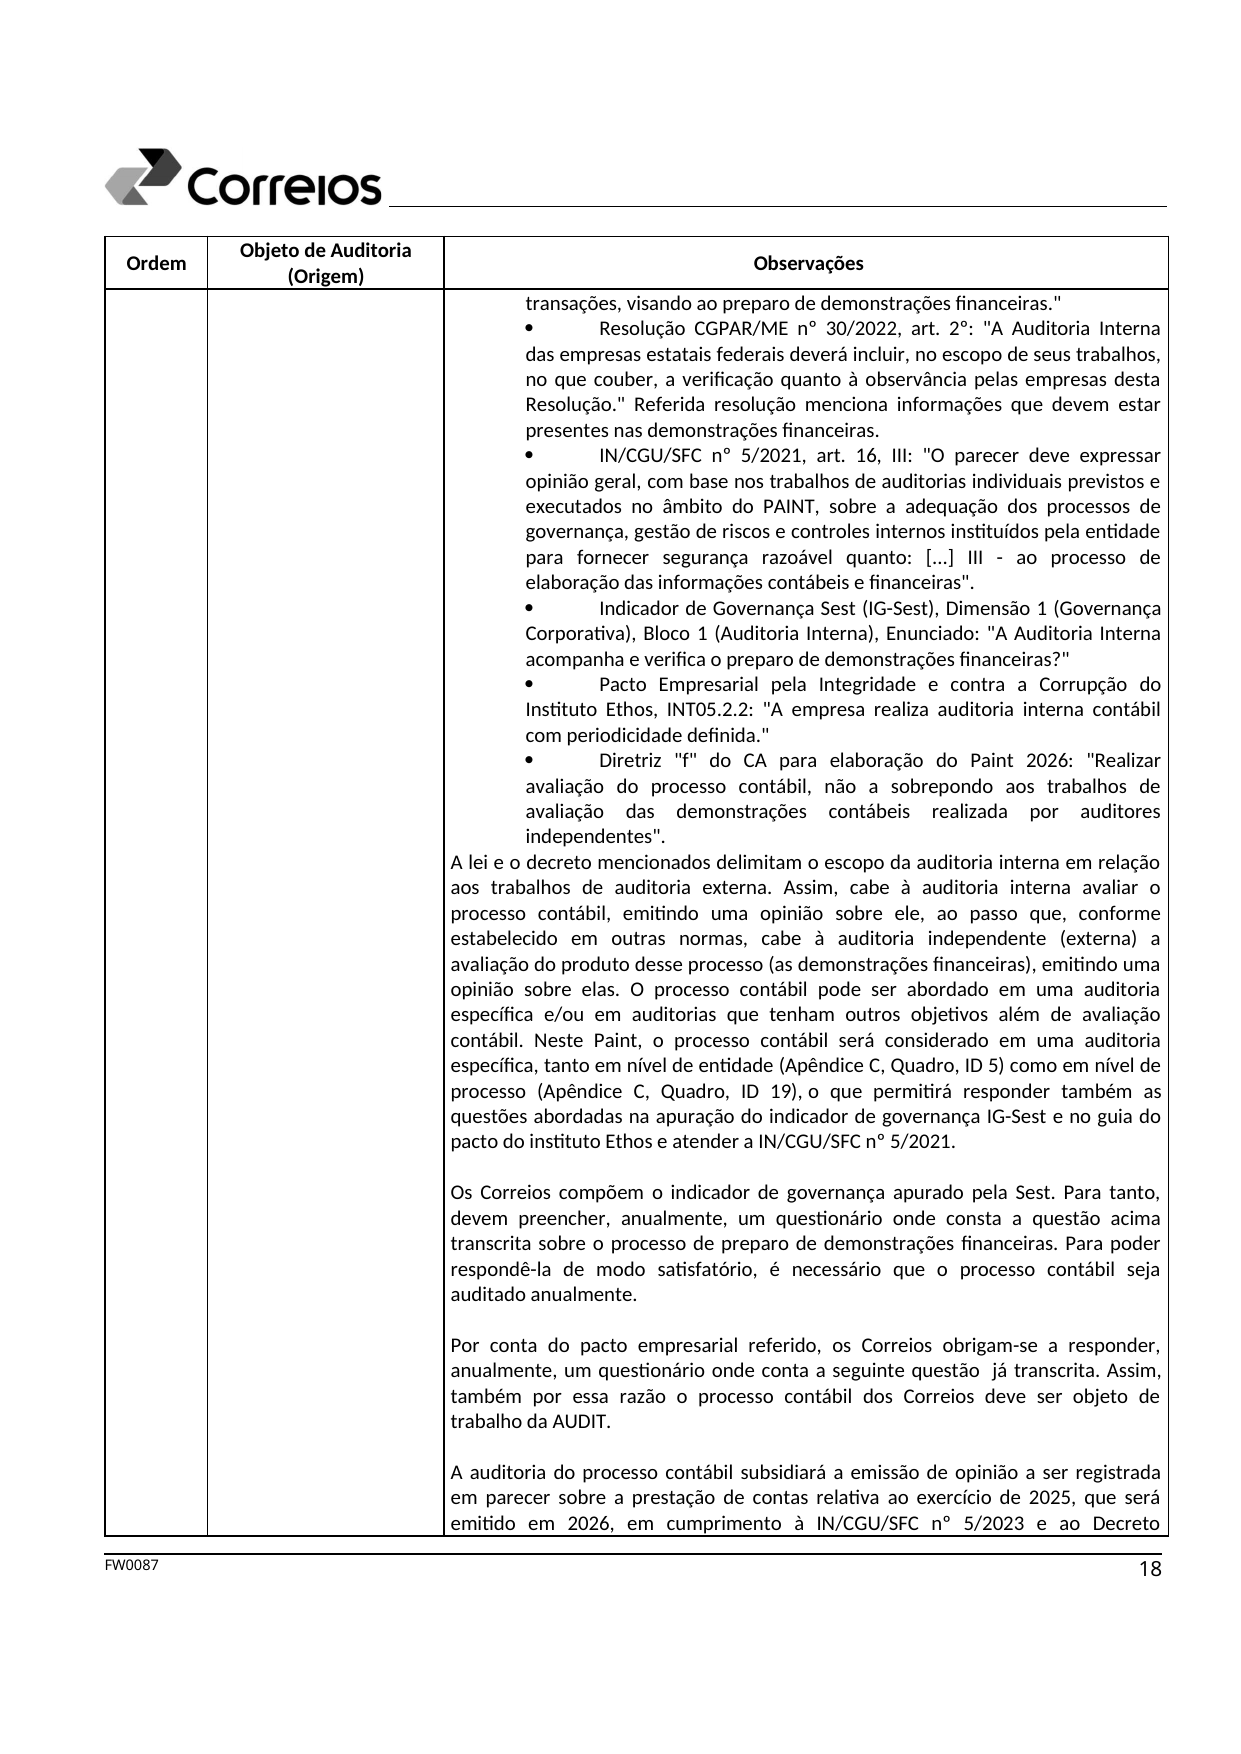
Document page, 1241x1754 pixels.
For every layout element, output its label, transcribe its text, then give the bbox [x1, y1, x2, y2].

table_cell [106, 290, 207, 1535]
table_cell [208, 290, 443, 1535]
table_header Ordem [106, 237, 207, 288]
table_cell transações, visando ao preparo de demonstrações financeiras." Resolução CGPAR/ME nº 30/2022, art. 2º: "A Auditoria Interna das empresas estatais federais deverá incluir, no escopo de seus trabalhos, no que couber, a verificação quanto à observância pelas empresas desta Resolução." Referida resolução menciona informações que devem estar presentes nas demonstrações financeiras. IN/CGU/SFC nº 5/2021, art. 16, III: "O parecer deve expressar opinião geral, com base nos trabalhos de auditorias individuais previstos e executados no âmbito do PAINT, sobre a adequação dos processos de governança, gestão de riscos e controles internos instituídos pela entidade para fornecer segurança razoável quanto: [...] III - ao processo de elaboração das informações contábeis e financeiras". Indicador de Governança Sest (IG-Sest), Dimensão 1 (Governança Corporativa), Bloco 1 (Auditoria Interna), Enunciado: "A Auditoria Interna acompanha e verifica o preparo de demonstrações financeiras?" Pacto Empresarial pela Integridade e contra a Corrupção do Instituto Ethos, INT05.2.2: "A empresa realiza auditoria interna contábil com periodicidade definida." Diretriz "f" do CA para elaboração do Paint 2026: "Realizar avaliação do processo contábil, não a sobrepondo aos trabalhos de avaliação das demonstrações contábeis realizada por auditores independentes". A lei e o decreto mencionados delimitam o escopo da auditoria interna em relação aos trabalhos de auditoria externa. Assim, cabe à auditoria interna avaliar o processo contábil, emitindo uma opinião sobre ele, ao passo que, conforme estabelecido em outras normas, cabe à auditoria independente (externa) a avaliação do produto desse processo (as demonstrações financeiras), emitindo uma opinião sobre elas. O processo contábil pode ser abordado em uma auditoria específica e/ou em auditorias que tenham outros objetivos além de avaliação contábil. Neste Paint, o processo contábil será considerado em uma auditoria específica, tanto em nível de entidade (Apêndice C, Quadro, ID 5) como em nível de processo (Apêndice C, Quadro, ID 19), o que permitirá responder também as questões abordadas na apuração do indicador de governança IG-Sest e no guia do pacto do instituto Ethos e atender a IN/CGU/SFC nº 5/2021. Os Correios compõem o indicador de governança apurado pela Sest. Para tanto, devem preencher, anualmente, um questionário onde consta a questão acima transcrita sobre o processo de preparo de demonstrações financeiras. Para poder respondê-la de modo satisfatório, é necessário que o processo contábil seja auditado anualmente. Por conta do pacto empresarial referido, os Correios obrigam-se a responder, anualmente, um questionário onde conta a seguinte questão já transcrita. Assim, também por essa razão o processo contábil dos Correios deve ser objeto de trabalho da AUDIT. A auditoria do processo contábil subsidiará a emissão de opinião a ser registrada em parecer sobre a prestação de contas relativa ao exercício de 2025, que será emitido em 2026, em cumprimento à IN/CGU/SFC nº 5/2023 e ao Decreto [445, 290, 1168, 1535]
table_header Observações [445, 237, 1168, 288]
table_header Objeto de Auditoria (Origem) [208, 237, 443, 288]
